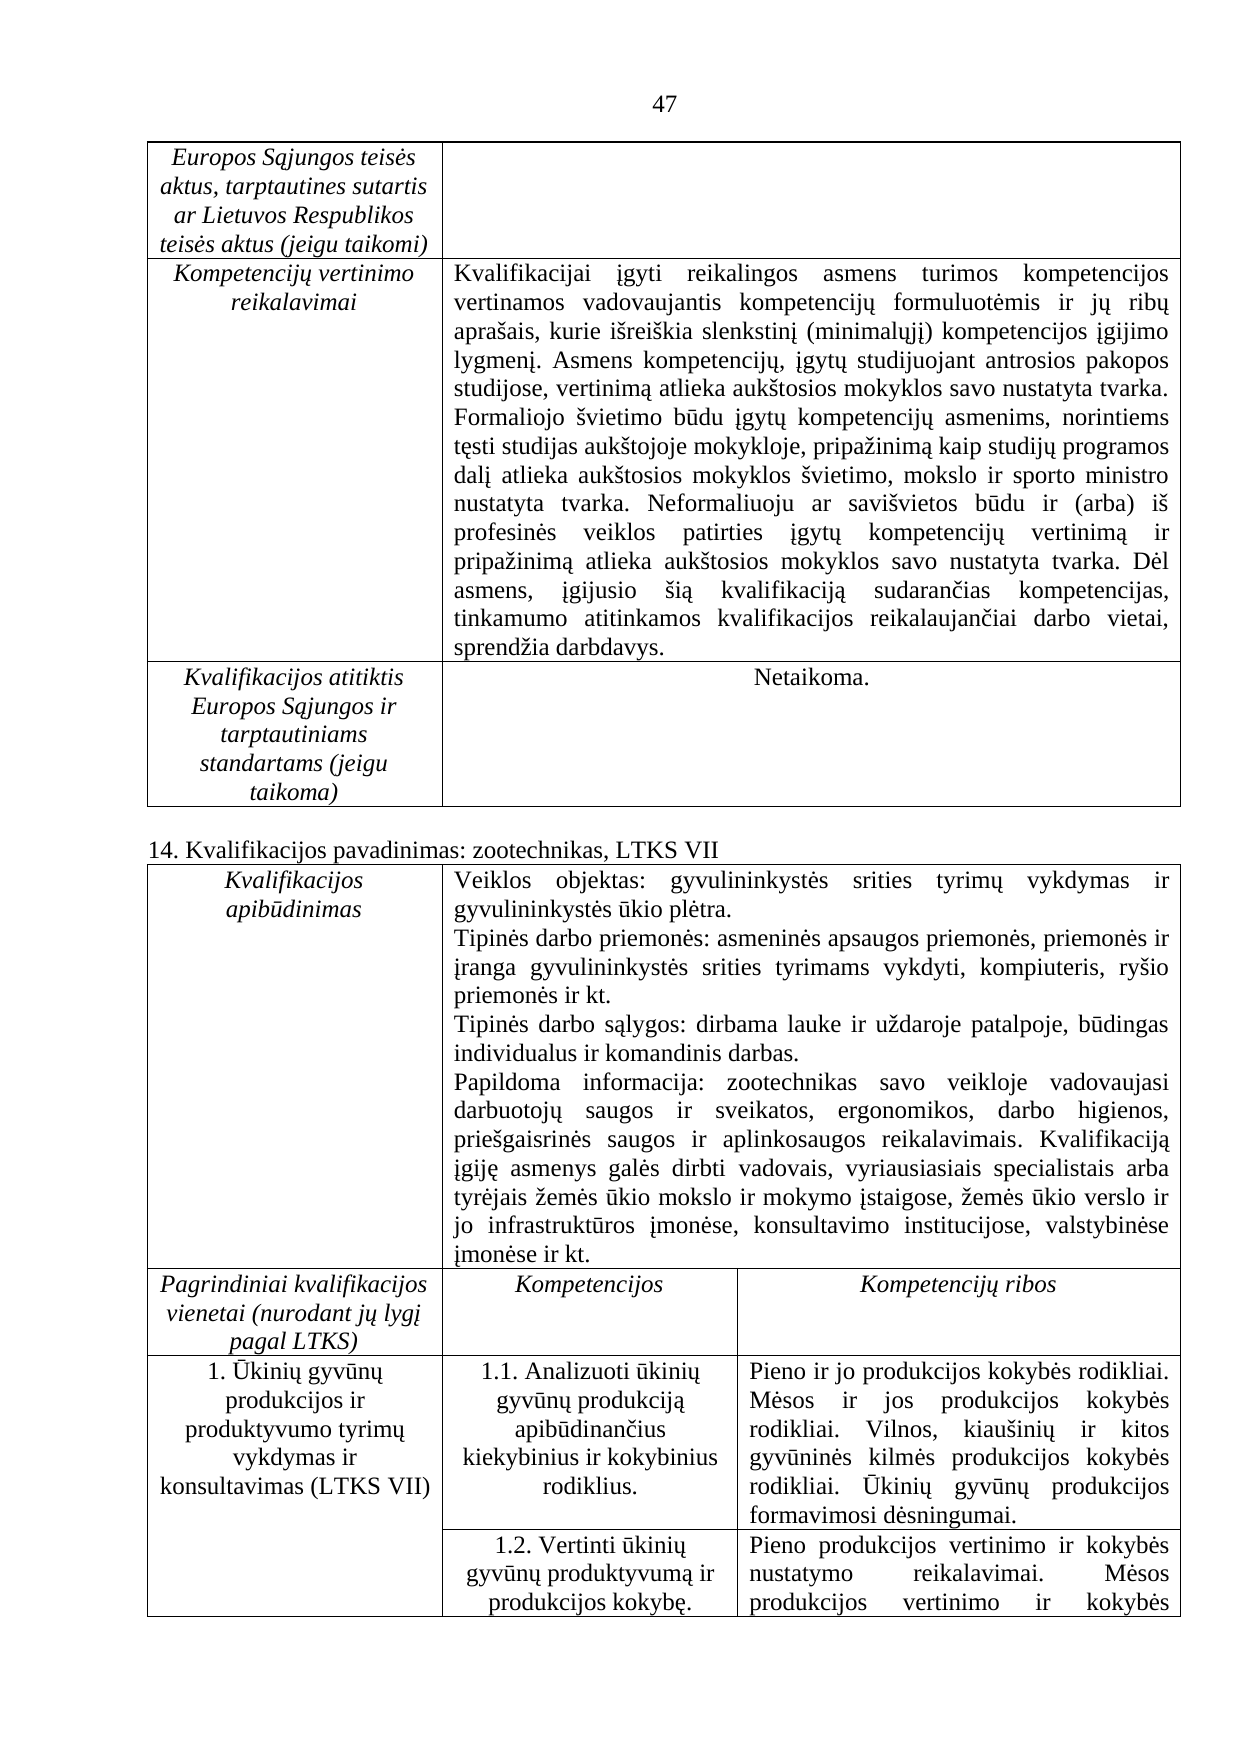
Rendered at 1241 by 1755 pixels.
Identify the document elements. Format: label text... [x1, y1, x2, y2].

table_cell Kvalifikacijai įgyti reikalingos asmens turimos kompetencijos vertinamos vadovaujantis kompetencijų formuluotėmis ir jų ribų aprašais, kurie išreiškia slenkstinį (minimalųjį) kompetencijos įgijimo lygmenį. Asmens kompetencijų, įgytų studijuojant antrosios pakopos studijose, vertinimą atlieka aukštosios mokyklos savo nustatyta tvarka. Formaliojo švietimo būdu įgytų kompetencijų asmenims, norintiems tęsti studijas aukštojoje mokykloje, pripažinimą kaip studijų programos dalį atlieka aukštosios mokyklos švietimo, mokslo ir sporto ministro nustatyta tvarka. Neformaliuoju ar savišvietos būdu ir (arba) iš profesinės veiklos patirties įgytų kompetencijų vertinimą ir pripažinimą atlieka aukštosios mokyklos savo nustatyta tvarka. Dėl asmens, įgijusio šią kvalifikaciją sudarančias kompetencijas, tinkamumo atitinkamos kvalifikacijos reikalaujančiai darbo vietai, sprendžia darbdavys. [443, 259, 1180, 661]
table_cell 1.2. Vertinti ūkinių gyvūnų produktyvumą ir produkcijos kokybę. [443, 1530, 737, 1616]
table_cell 1.1. Analizuoti ūkinių gyvūnų produkciją apibūdinančius kiekybinius ir kokybinius rodiklius. [443, 1356, 737, 1529]
table_cell Kvalifikacijos atitiktis Europos Sąjungos ir tarptautiniams standartams (jeigu taikoma) [148, 662, 442, 806]
table_cell Pieno produkcijos vertinimo ir kokybės nustatymo reikalavimai. Mėsos produkcijos vertinimo ir kokybės [738, 1530, 1180, 1616]
table_cell Pagrindiniai kvalifikacijos vienetai (nurodant jų lygį pagal LTKS) [148, 1269, 442, 1355]
table_cell [443, 143, 1180, 257]
table_cell 1. Ūkinių gyvūnų produkcijos ir produktyvumo tyrimų vykdymas ir konsultavimas (LTKS VII) [148, 1356, 442, 1616]
table_cell Kompetencijų ribos [738, 1269, 1180, 1355]
table_header Veiklos objektas: gyvulininkystės srities tyrimų vykdymas ir gyvulininkystės ūkio plėtra. Tipinės darbo priemonės: asmeninės apsaugos priemonės, priemonės ir įranga gyvulininkystės srities tyrimams vykdyti, kompiuteris, ryšio priemonės ir kt. Tipinės darbo sąlygos: dirbama lauke ir uždaroje patalpoje, būdingas individualus ir komandinis darbas. Papildoma informacija: zootechnikas savo veikloje vadovaujasi darbuotojų saugos ir sveikatos, ergonomikos, darbo higienos, priešgaisrinės saugos ir aplinkosaugos reikalavimais. Kvalifikaciją įgiję asmenys galės dirbti vadovais, vyriausiasiais specialistais arba tyrėjais žemės ūkio mokslo ir mokymo įstaigose, žemės ūkio verslo ir jo infrastruktūros įmonėse, konsultavimo institucijose, valstybinėse įmonėse ir kt. [443, 865, 1180, 1268]
table_cell Kompetencijos [443, 1269, 737, 1355]
table_cell Pieno ir jo produkcijos kokybės rodikliai. Mėsos ir jos produkcijos kokybės rodikliai. Vilnos, kiaušinių ir kitos gyvūninės kilmės produkcijos kokybės rodikliai. Ūkinių gyvūnų produkcijos formavimosi dėsningumai. [738, 1356, 1180, 1529]
table_cell Europos Sąjungos teisės aktus, tarptautines sutartis ar Lietuvos Respublikos teisės aktus (jeigu taikomi) [148, 143, 442, 257]
table_cell Netaikoma. [443, 662, 1180, 806]
text 14. Kvalifikacijos pavadinimas: zootechnikas, LTKS VII [148, 836, 1181, 864]
table_cell Kompetencijų vertinimo reikalavimai [148, 259, 442, 661]
table_header Kvalifikacijos apibūdinimas [148, 865, 442, 1268]
